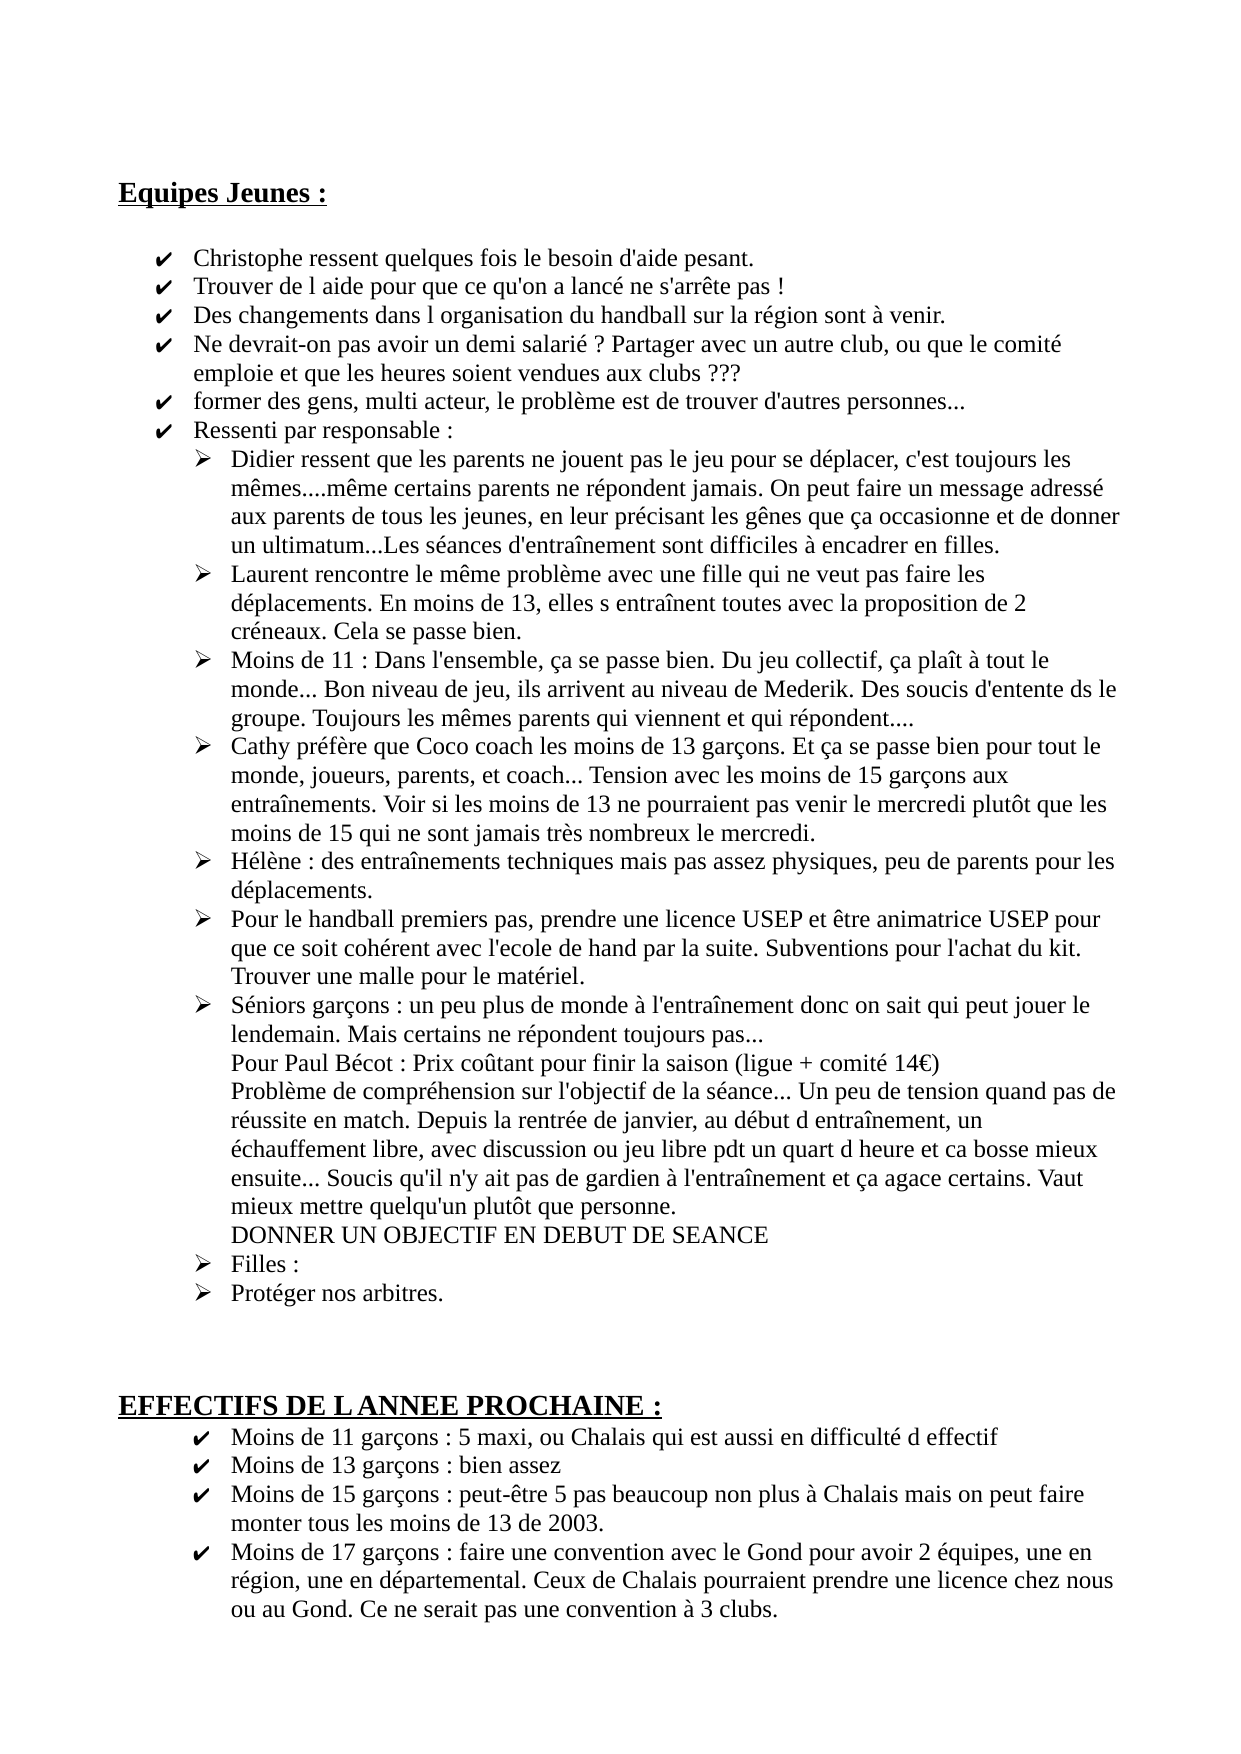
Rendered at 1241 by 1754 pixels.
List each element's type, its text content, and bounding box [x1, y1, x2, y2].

list Moins de 15 garçons : peut-être 5 pas beaucoup non plus à Chalais mais on peut faire monter tous les moins de 13 de 2003. [193, 1479, 1122, 1537]
list Filles : [193, 1249, 1122, 1278]
text EFFECTIFS DE L ANNEE PROCHAINE : [118, 1388, 1122, 1422]
text Equipes Jeunes : [118, 176, 1122, 209]
list Ressenti par responsable : [156, 415, 1122, 444]
list Christophe ressent quelques fois le besoin d'aide pesant. [156, 243, 1122, 271]
list Trouver de l aide pour que ce qu'on a lancé ne s'arrête pas ! [156, 271, 1122, 300]
list Cathy préfère que Coco coach les moins de 13 garçons. Et ça se passe bien pour tout le monde, joueurs, parents, et coach... Tension avec les moins de 15 garçons aux entraînements. Voir si les moins de 13 ne pourraient pas venir le mercredi plutôt que les moins de 15 qui ne sont jamais très nombreux le mercredi. [193, 731, 1122, 846]
list Moins de 11 garçons : 5 maxi, ou Chalais qui est aussi en difficulté d effectif [193, 1422, 1122, 1450]
list Moins de 13 garçons : bien assez [193, 1450, 1122, 1479]
list Hélène : des entraînements techniques mais pas assez physiques, peu de parents pour les déplacements. [193, 846, 1122, 904]
list Moins de 17 garçons : faire une convention avec le Gond pour avoir 2 équipes, une en région, une en départemental. Ceux de Chalais pourraient prendre une licence chez nous ou au Gond. Ce ne serait pas une convention à 3 clubs. [193, 1537, 1122, 1623]
list former des gens, multi acteur, le problème est de trouver d'autres personnes... [156, 386, 1122, 415]
list Pour le handball premiers pas, prendre une licence USEP et être animatrice USEP pour que ce soit cohérent avec l'ecole de hand par la suite. Subventions pour l'achat du kit. Trouver une malle pour le matériel. [193, 904, 1122, 990]
list Des changements dans l organisation du handball sur la région sont à venir. [156, 300, 1122, 329]
list Laurent rencontre le même problème avec une fille qui ne veut pas faire les déplacements. En moins de 13, elles s entraînent toutes avec la proposition de 2 créneaux. Cela se passe bien. [193, 559, 1122, 645]
list Protéger nos arbitres. [193, 1278, 1122, 1306]
list Moins de 11 : Dans l'ensemble, ça se passe bien. Du jeu collectif, ça plaît à tout le monde... Bon niveau de jeu, ils arrivent au niveau de Mederik. Des soucis d'entente ds le groupe. Toujours les mêmes parents qui viennent et qui répondent.... [193, 645, 1122, 731]
list Didier ressent que les parents ne jouent pas le jeu pour se déplacer, c'est toujours les mêmes....même certains parents ne répondent jamais. On peut faire un message adressé aux parents de tous les jeunes, en leur précisant les gênes que ça occasionne et de donner un ultimatum...Les séances d'entraînement sont difficiles à encadrer en filles. [193, 444, 1122, 559]
list Séniors garçons : un peu plus de monde à l'entraînement donc on sait qui peut jouer le lendemain. Mais certains ne répondent toujours pas... Pour Paul Bécot : Prix coûtant pour finir la saison (ligue + comité 14€) Problème de compréhension sur l'objectif de la séance... Un peu de tension quand pas de réussite en match. Depuis la rentrée de janvier, au début d entraînement, un échauffement libre, avec discussion ou jeu libre pdt un quart d heure et ca bosse mieux ensuite... Soucis qu'il n'y ait pas de gardien à l'entraînement et ça agace certains. Vaut mieux mettre quelqu'un plutôt que personne. DONNER UN OBJECTIF EN DEBUT DE SEANCE [193, 990, 1122, 1249]
list Ne devrait-on pas avoir un demi salarié ? Partager avec un autre club, ou que le comité emploie et que les heures soient vendues aux clubs ??? [156, 329, 1122, 386]
